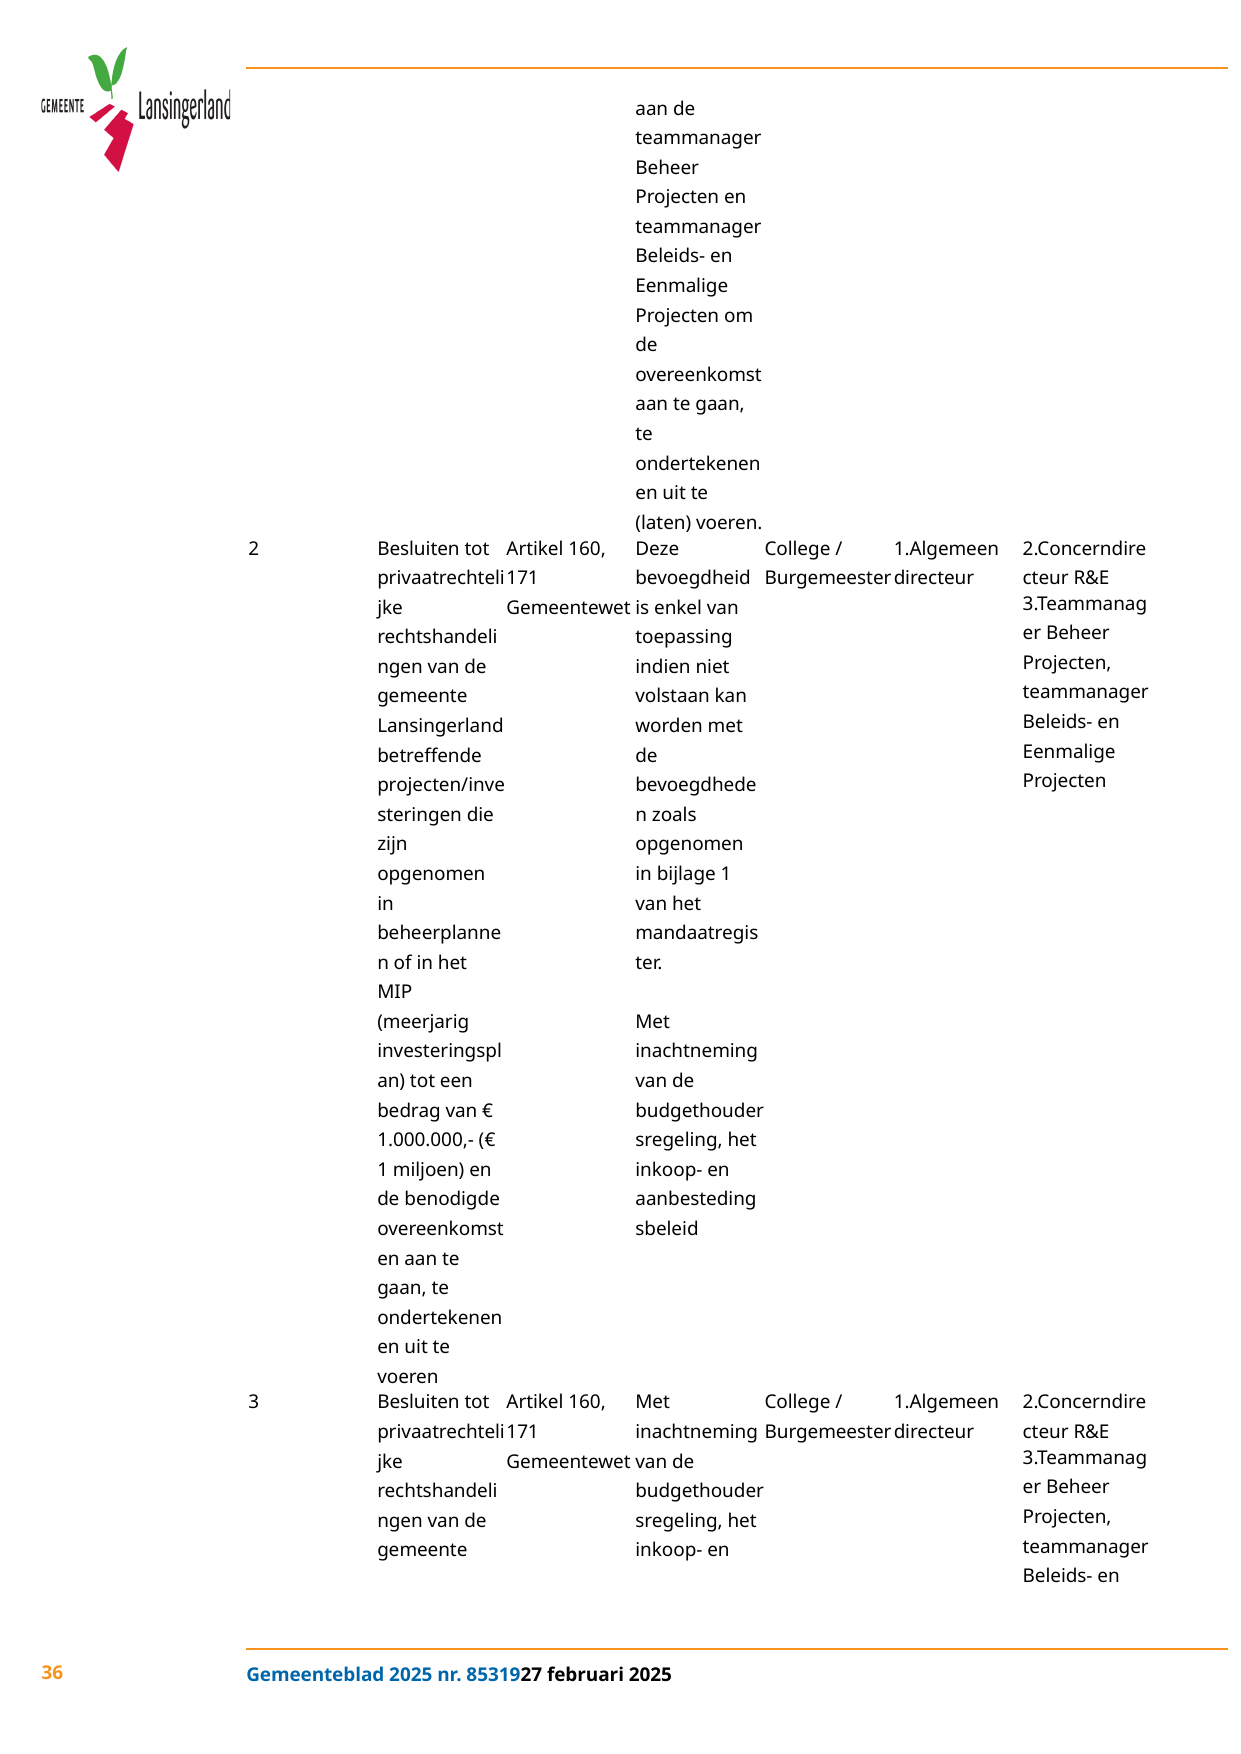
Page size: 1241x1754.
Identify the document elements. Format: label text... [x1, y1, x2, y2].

table_cell Deze bevoegdheid is enkel van toepassing indien niet volstaan kan worden met de bevoegdheden zoals opgenomen in bijlage 1 van het mandaatregister. Met inachtneming van de budgethoudersregeling, het inkoop- en aanbestedingsbeleid [635, 535, 764, 1389]
table_cell aan de teammanager Beheer Projecten en teammanager Beleids- en Eenmalige Projecten om de overeenkomst aan te gaan, te ondertekenen en uit te (laten) voeren. [635, 95, 764, 535]
table_cell [1023, 95, 1152, 535]
table_cell College / Burgemeester [764, 535, 893, 1389]
table_cell Besluiten tot privaatrechtelijke rechtshandelingen van de gemeente Lansingerland betreffende projecten/investeringen die zijn opgenomen in beheerplannen of in het MIP (meerjarig investeringsplan) tot een bedrag van € 1.000.000,- (€ 1 miljoen) en de benodigde overeenkomsten aan te gaan, te ondertekenen en uit te voeren [377, 535, 506, 1389]
table_cell Artikel 160, 171 Gemeentewet [506, 1389, 635, 1588]
table_cell [377, 95, 506, 535]
table_cell College / Burgemeester [764, 1389, 893, 1588]
table_cell 3.Teammanager Beheer Projecten, teammanager Beleids- en Eenmalige Projecten [1023, 590, 1152, 1389]
table_cell 2 [248, 535, 377, 1389]
table_cell Met inachtneming van de budgethoudersregeling, het inkoop- en [635, 1389, 764, 1588]
table_cell [764, 95, 893, 535]
table_cell [248, 95, 377, 535]
table_cell 3 [248, 1389, 377, 1588]
table_cell 2.Concerndirecteur R&E [1023, 1389, 1152, 1444]
table_cell 3.Teammanager Beheer Projecten, teammanager Beleids- en [1023, 1444, 1152, 1588]
table_cell 1.Algemeen directeur [894, 1389, 1022, 1588]
table_cell Besluiten tot privaatrechtelijke rechtshandelingen van de gemeente [377, 1389, 506, 1588]
table_cell 1.Algemeen directeur [894, 535, 1022, 1389]
picture [41, 47, 231, 172]
table_cell [506, 95, 635, 535]
table_cell Artikel 160, 171 Gemeentewet [506, 535, 635, 1389]
table_cell 2.Concerndirecteur R&E [1023, 535, 1152, 590]
table_cell [894, 95, 1022, 535]
